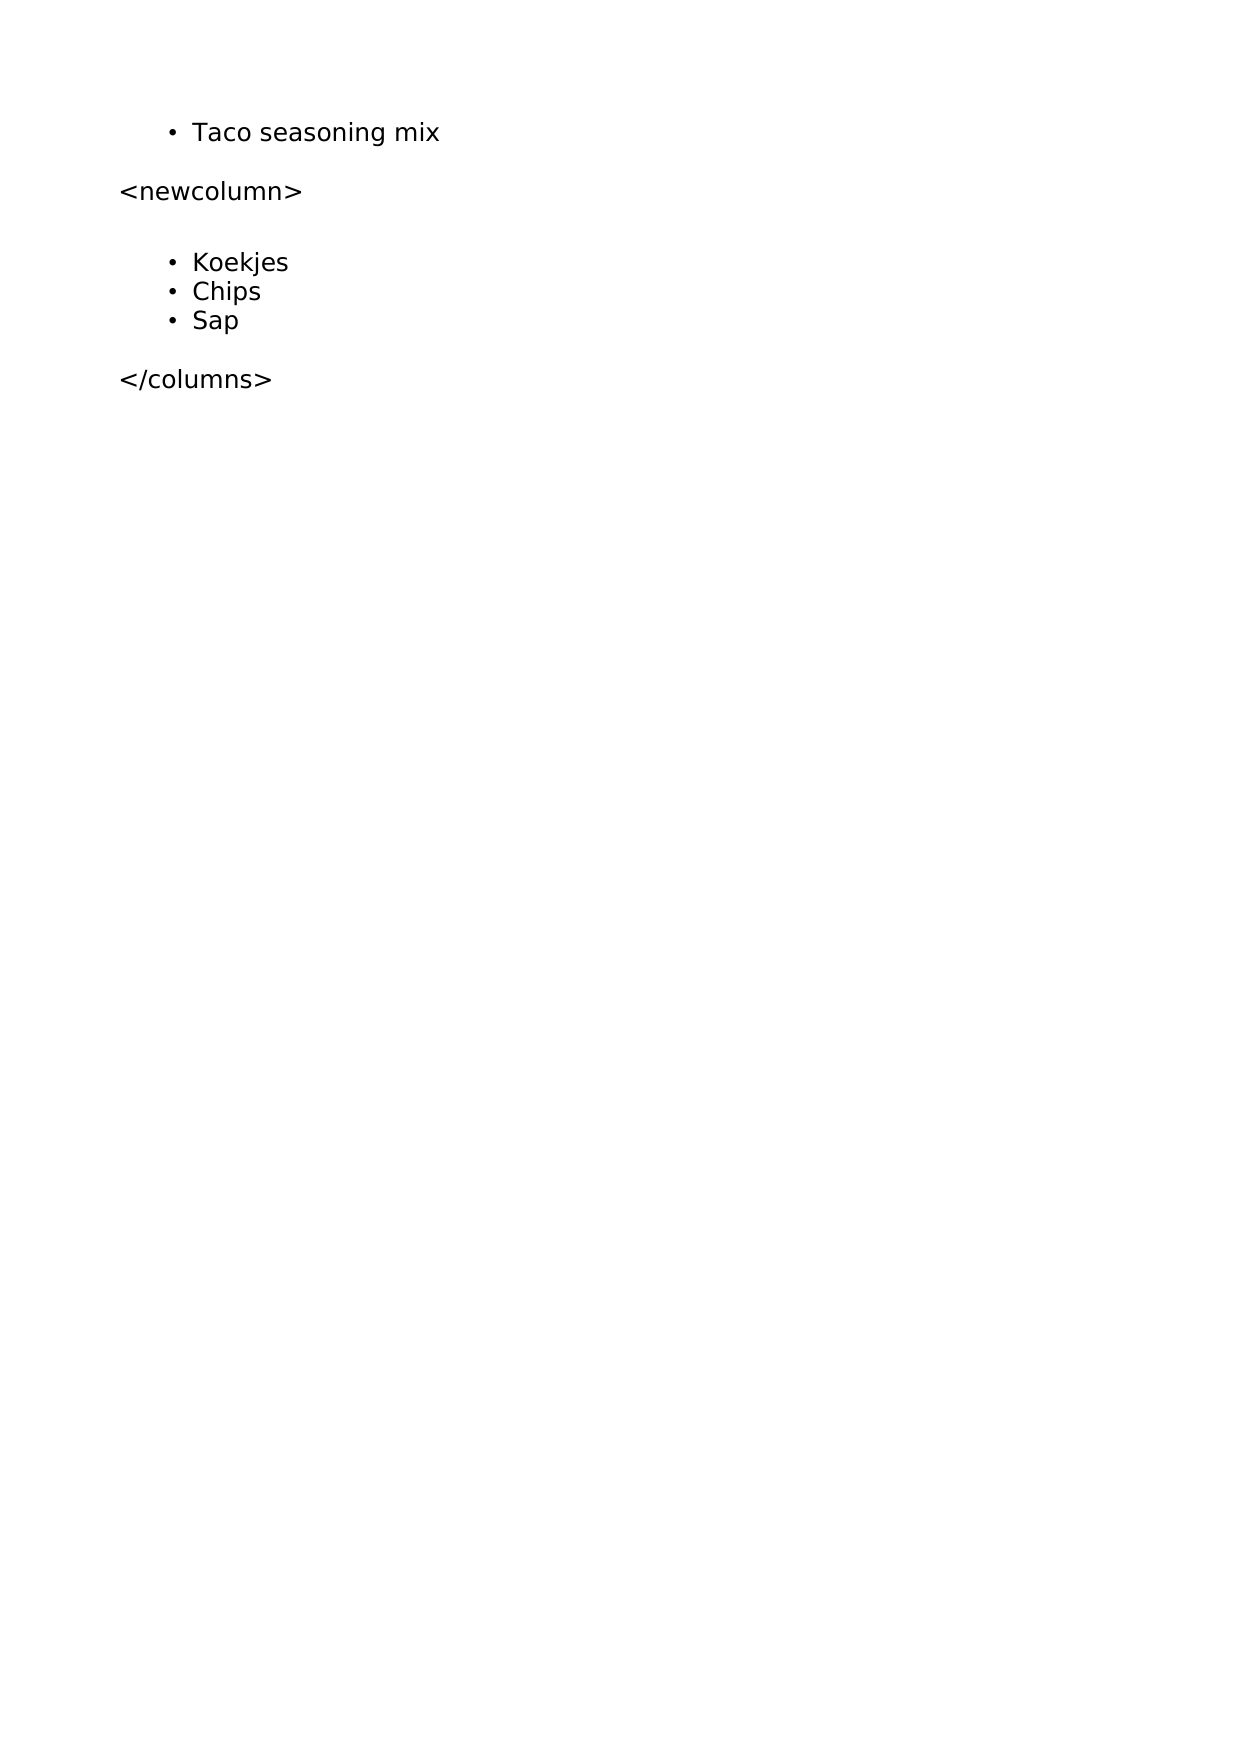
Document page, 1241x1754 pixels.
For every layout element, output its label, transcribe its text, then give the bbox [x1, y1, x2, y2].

text <newcolumn> [118, 177, 1122, 206]
list Taco seasoning mix [177, 118, 1122, 147]
list Sap [177, 306, 1122, 335]
list Chips [177, 277, 1122, 306]
text </columns> [118, 365, 1122, 394]
list Koekjes [177, 248, 1122, 277]
